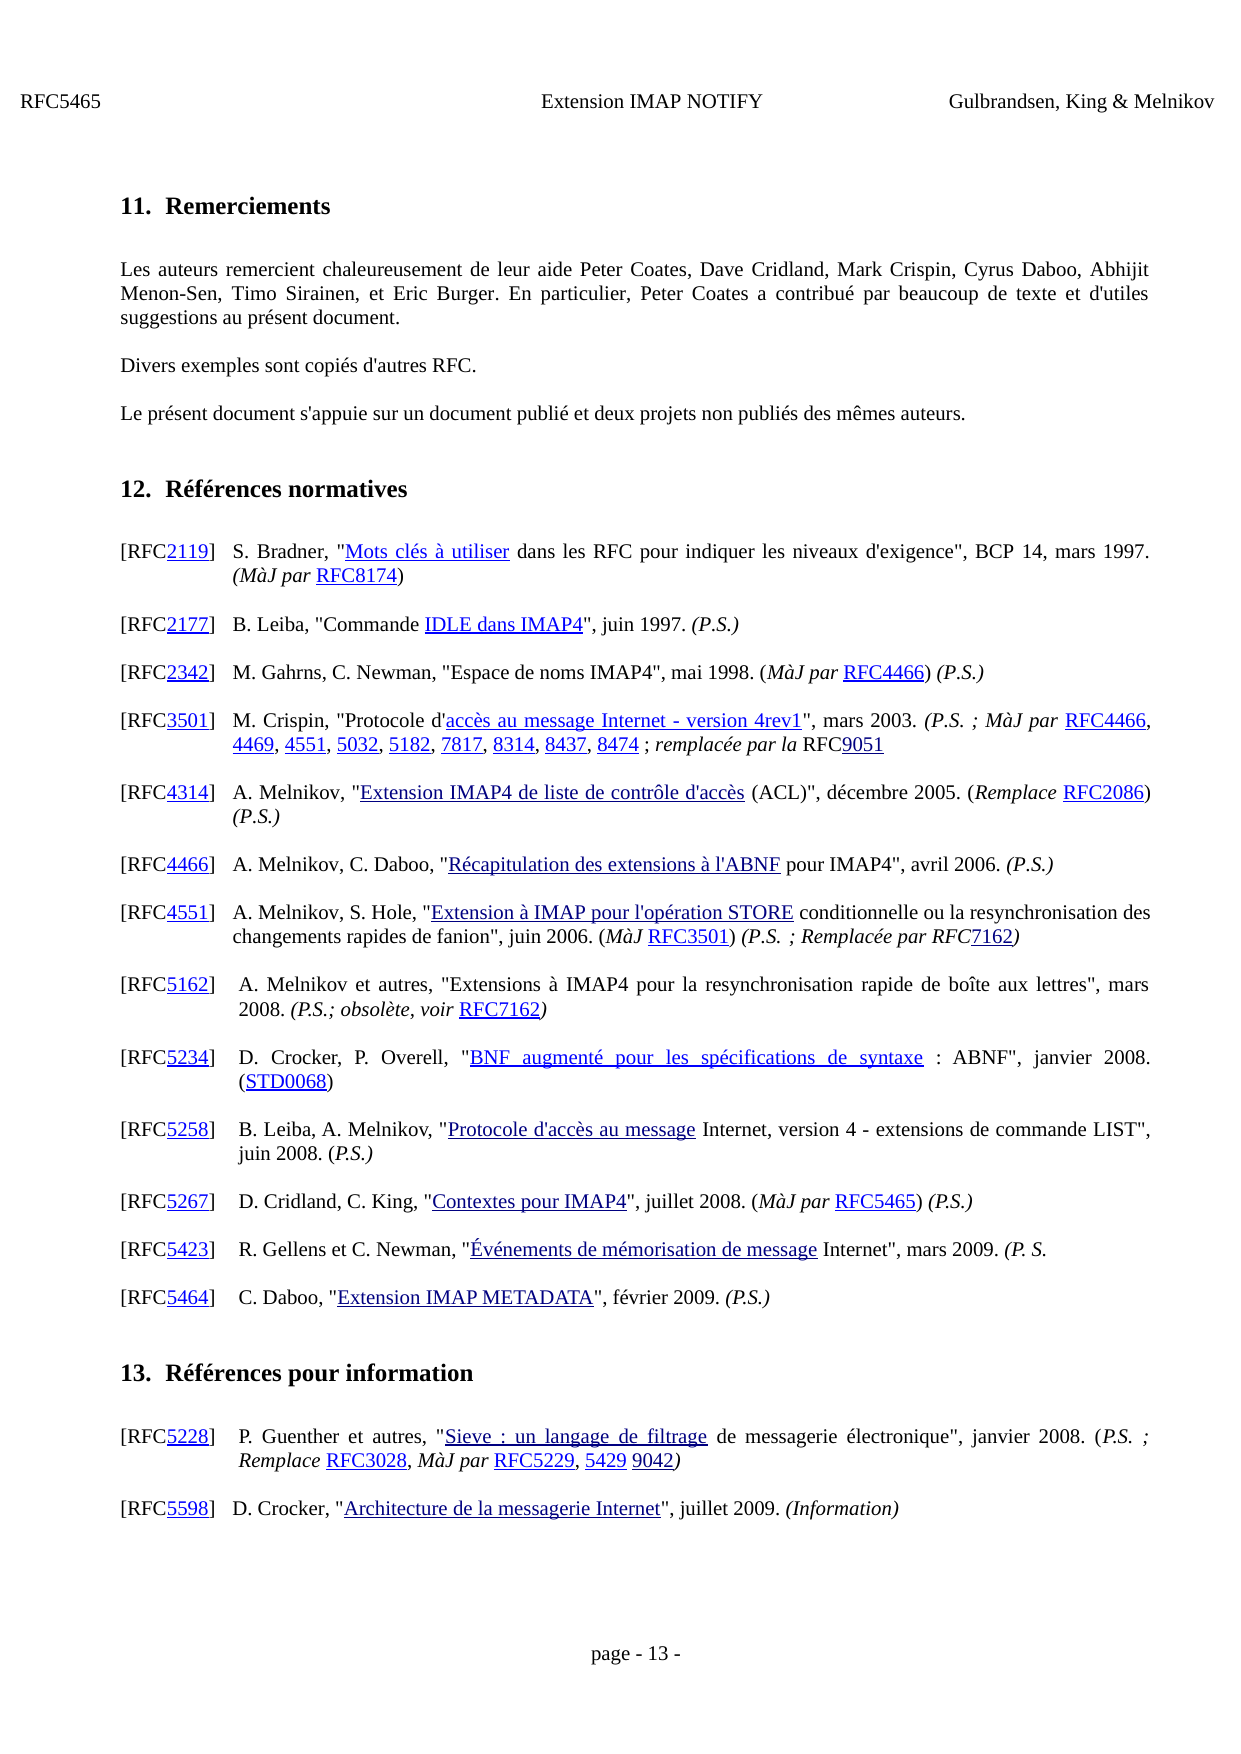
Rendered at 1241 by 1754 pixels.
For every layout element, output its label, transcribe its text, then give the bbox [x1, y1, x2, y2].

text [RFC5258] B. Leiba, A. Melnikov, "Protocole d'accès au message Internet, version 4 - extensions de commande LIST", juin 2008. (P.S.) [120, 1117, 1151, 1165]
subtitle 12. Références normatives [120, 474, 1151, 503]
text [RFC2177] B. Leiba, "Commande IDLE dans IMAP4", juin 1997. (P.S.) [120, 611, 1151, 636]
text [RFC5162] A. Melnikov et autres, "Extensions à IMAP4 pour la resynchronisation rapide de boîte aux lettres", mars 2008. (P.S.; obsolète, voir RFC7162) [120, 972, 1151, 1021]
text [RFC5267] D. Cridland, C. King, "Contextes pour IMAP4", juillet 2008. (MàJ par RFC5465) (P.S.) [120, 1189, 1151, 1213]
subtitle 13. Références pour information [120, 1358, 1151, 1387]
text [RFC3501] M. Crispin, "Protocole d'accès au message Internet - version 4rev1", mars 2003. (P.S. ; MàJ par RFC4466, 4469, 4551, 5032, 5182, 7817, 8314, 8437, 8474 ; remplacée par la RFC9051 [120, 708, 1151, 756]
text [RFC5423] R. Gellens et C. Newman, "Événements de mémorisation de message Internet", mars 2009. (P. S. [120, 1237, 1151, 1261]
text Le présent document s'appuie sur un document publié et deux projets non publiés des mêmes auteurs. [120, 401, 1151, 425]
text [RFC5598] D. Crocker, "Architecture de la messagerie Internet", juillet 2009. (Information) [120, 1496, 1151, 1520]
text [RFC4314] A. Melnikov, "Extension IMAP4 de liste de contrôle d'accès (ACL)", décembre 2005. (Remplace RFC2086) (P.S.) [120, 780, 1151, 828]
text [RFC5228] P. Guenther et autres, "Sieve : un langage de filtrage de messagerie électronique", janvier 2008. (P.S. ; Remplace RFC3028, MàJ par RFC5229, 5429 9042) [120, 1424, 1151, 1472]
text [RFC5234] D. Crocker, P. Overell, "BNF augmenté pour les spécifications de syntaxe : ABNF", janvier 2008. (STD0068) [120, 1044, 1151, 1093]
text [RFC2119] S. Bradner, "Mots clés à utiliser dans les RFC pour indiquer les niveaux d'exigence", BCP 14, mars 1997. (MàJ par RFC8174) [120, 539, 1151, 587]
text [RFC4551] A. Melnikov, S. Hole, "Extension à IMAP pour l'opération STORE conditionnelle ou la resynchronisation des changements rapides de fanion", juin 2006. (MàJ RFC3501) (P.S. ; Remplacée par RFC7162) [120, 900, 1151, 948]
text Divers exemples sont copiés d'autres RFC. [120, 353, 1151, 377]
text [RFC4466] A. Melnikov, C. Daboo, "Récapitulation des extensions à l'ABNF pour IMAP4", avril 2006. (P.S.) [120, 852, 1151, 876]
text [RFC5464] C. Daboo, "Extension IMAP METADATA", février 2009. (P.S.) [120, 1285, 1151, 1309]
text [RFC2342] M. Gahrns, C. Newman, "Espace de noms IMAP4", mai 1998. (MàJ par RFC4466) (P.S.) [120, 659, 1151, 684]
text Les auteurs remercient chaleureusement de leur aide Peter Coates, Dave Cridland, Mark Crispin, Cyrus Daboo, Abhijit Menon-Sen, Timo Sirainen, et Eric Burger. En particulier, Peter Coates a contribué par beaucoup de texte et d'utiles suggestions au présent document. [120, 256, 1151, 329]
subtitle 11. Remerciements [120, 191, 1151, 220]
